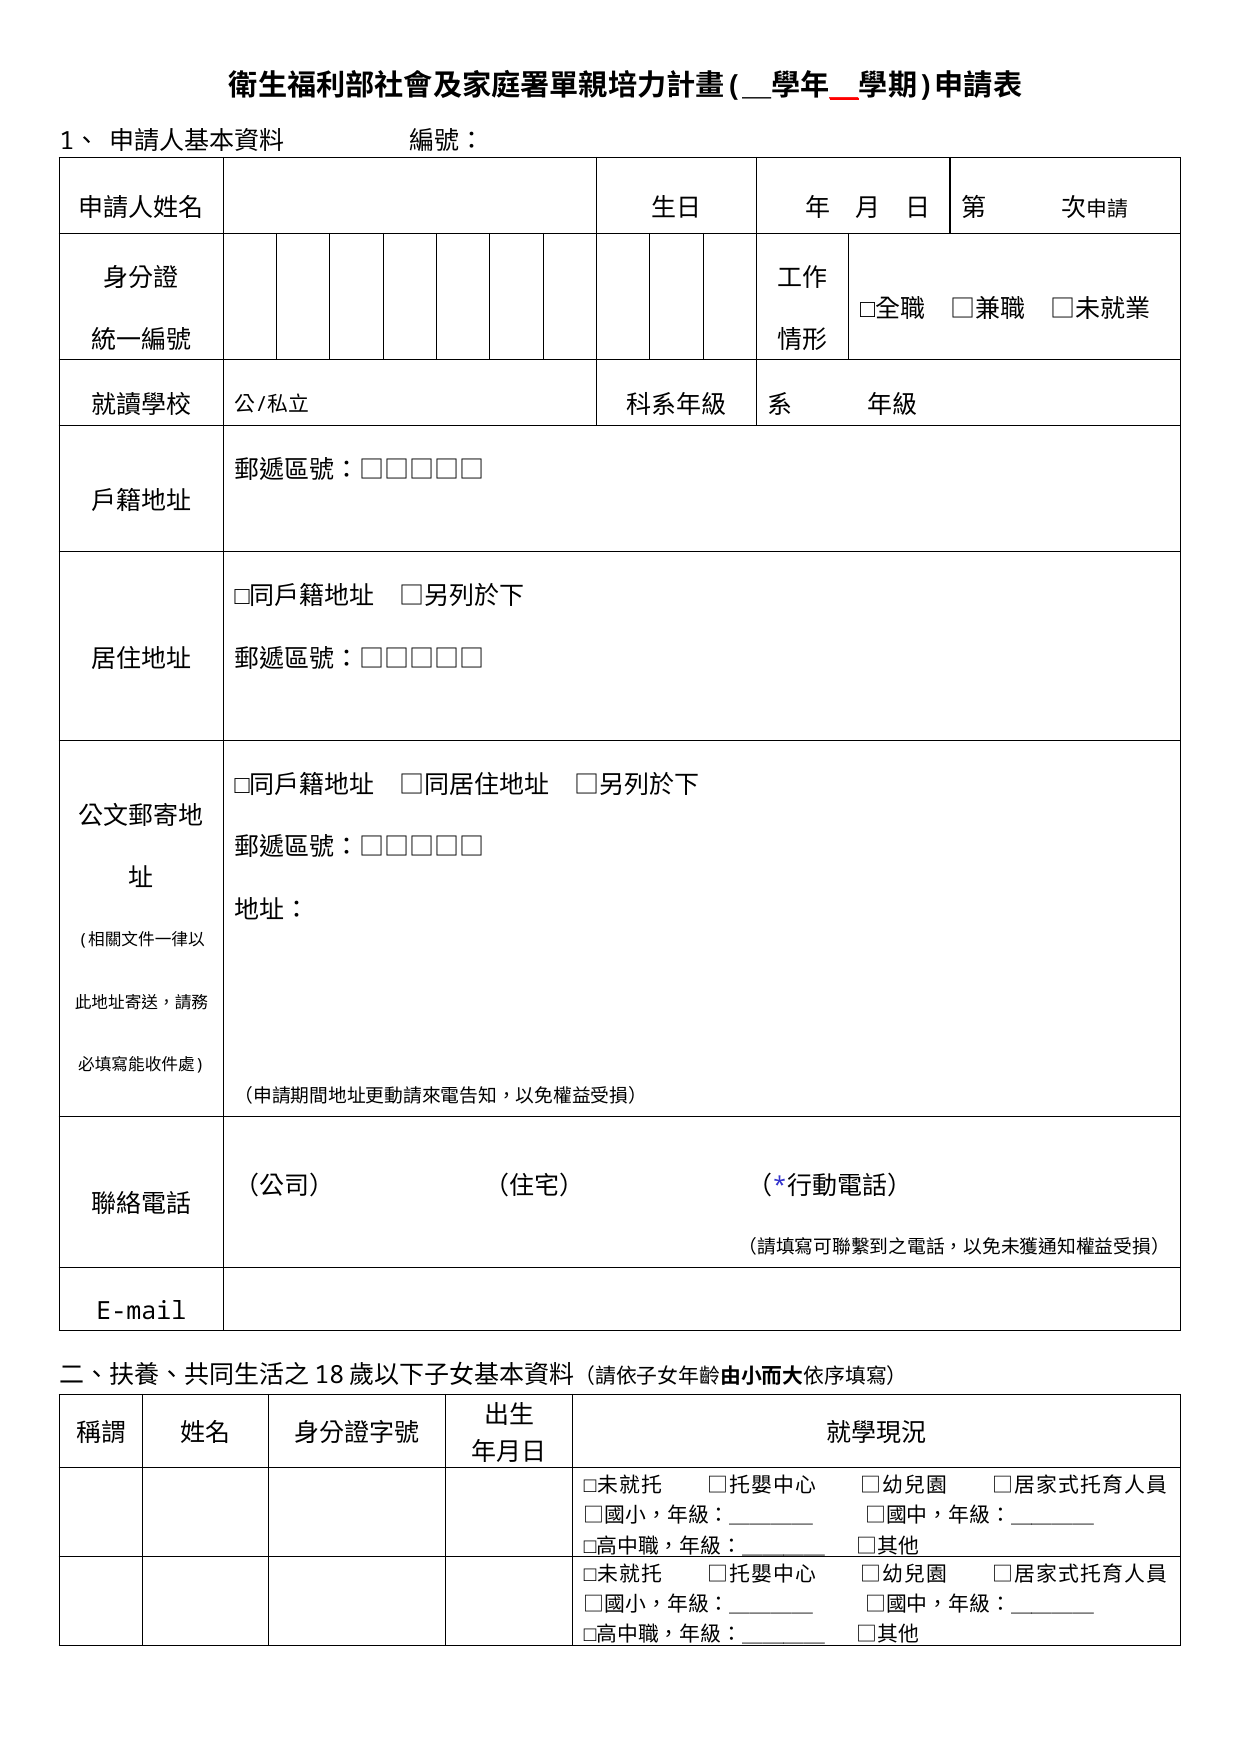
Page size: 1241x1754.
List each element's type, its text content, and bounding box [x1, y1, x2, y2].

table_cell 公/私立 [224, 360, 596, 425]
table_cell [437, 234, 489, 359]
table_cell 公文郵寄地址 (相關文件一律以此地址寄送，請務必填寫能收件處) [60, 741, 223, 1116]
table_cell [446, 1557, 572, 1644]
table_cell [650, 234, 703, 359]
table_cell 身分證 統一編號 [60, 234, 223, 359]
table_header 出生 年月日 [446, 1395, 572, 1467]
table_cell 工作 情形 [757, 234, 848, 359]
table_cell [544, 234, 596, 359]
table_cell [490, 234, 543, 359]
table_header 第 次申請 [951, 158, 1180, 233]
text 衛生福利部社會及家庭署單親培力計畫(＿學年＿學期)申請表 [59, 68, 1192, 102]
table_cell [597, 234, 649, 359]
table_cell □未就托 □托嬰中心 □幼兒園 □居家式托育人員 □國小，年級：＿＿＿＿ □國中，年級：＿＿＿＿ □高中職，年級：＿＿＿＿ □其他 [573, 1468, 1180, 1556]
table_cell 科系年級 [597, 360, 756, 425]
table_header 就學現況 [573, 1395, 1180, 1467]
table_cell [277, 234, 329, 359]
table_cell [224, 1268, 1180, 1330]
table_cell 郵遞區號：□□□□□ [224, 426, 1180, 551]
table_cell [384, 234, 436, 359]
table_cell □同戶籍地址 □同居住地址 □另列於下 郵遞區號：□□□□□ 地址： （申請期間地址更動請來電告知，以免權益受損） [224, 741, 1180, 1116]
table_cell □未就托 □托嬰中心 □幼兒園 □居家式托育人員 □國小，年級：＿＿＿＿ □國中，年級：＿＿＿＿ □高中職，年級：＿＿＿＿ □其他 [573, 1557, 1180, 1644]
table_cell 就讀學校 [60, 360, 223, 425]
table_cell E-mail [60, 1268, 223, 1330]
list 申請人基本資料 編號： [59, 121, 1181, 157]
table_header 生日 [597, 158, 756, 233]
table_header 身分證字號 [269, 1395, 445, 1467]
table_cell [330, 234, 383, 359]
table_header 年 月 日 [757, 158, 949, 233]
table_cell □同戶籍地址 □另列於下 郵遞區號：□□□□□ [224, 552, 1180, 739]
table_cell 聯絡電話 [60, 1117, 223, 1267]
table_cell 系 年級 [757, 360, 1180, 425]
table_header 稱謂 [60, 1395, 142, 1467]
table_cell [224, 234, 276, 359]
table_cell 居住地址 [60, 552, 223, 739]
table_cell [704, 234, 756, 359]
table_cell [446, 1468, 572, 1556]
table_header 姓名 [143, 1395, 268, 1467]
table_header 申請人姓名 [60, 158, 223, 233]
table_cell [60, 1557, 142, 1644]
table_cell [143, 1468, 268, 1556]
table_cell [269, 1557, 445, 1644]
text 二、扶養、共同生活之18歲以下子女基本資料（請依子女年齡由小而大依序填寫） [59, 1331, 1181, 1394]
table_cell 戶籍地址 [60, 426, 223, 551]
table_cell [269, 1468, 445, 1556]
table_header [224, 158, 596, 233]
table_cell [143, 1557, 268, 1644]
table_cell [60, 1468, 142, 1556]
table_cell （公司） （住宅） （*行動電話） （請填寫可聯繫到之電話，以免未獲通知權益受損） [224, 1117, 1180, 1267]
table_cell □全職 □兼職 □未就業 [849, 234, 1180, 359]
